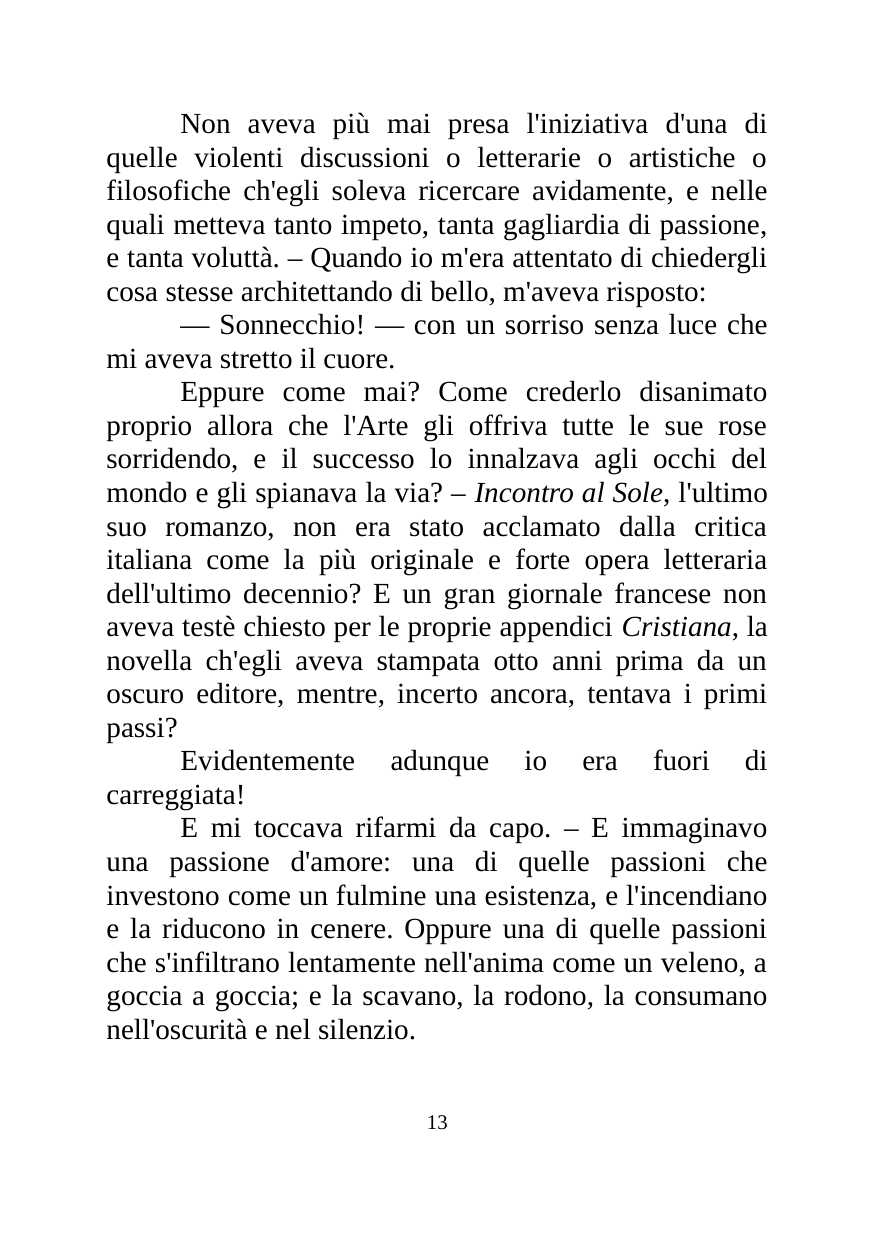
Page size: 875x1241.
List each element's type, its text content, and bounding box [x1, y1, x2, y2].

text Evidentemente adunque io era fuori di carreggiata! [106, 743, 768, 811]
text Non aveva più mai presa l'iniziativa d'una di quelle violenti discussioni o letterarie o artistiche o filosofiche ch'egli soleva ricercare avidamente, e nelle quali metteva tanto impeto, tanta gagliardia di passione, e tanta voluttà. – Quando io m'era attentato di chiedergli cosa stesse architettando di bello, m'aveva risposto: [106, 106, 768, 307]
text Eppure come mai? Come crederlo disanimato proprio allora che l'Arte gli offriva tutte le sue rose sorridendo, e il successo lo innalzava agli occhi del mondo e gli spianava la via? – Incontro al Sole, l'ultimo suo romanzo, non era stato acclamato dalla critica italiana come la più originale e forte opera letteraria dell'ultimo decennio? E un gran giornale francese non aveva testè chiesto per le proprie appendici Cristiana, la novella ch'egli aveva stampata otto anni prima da un oscuro editore, mentre, incerto ancora, tentava i primi passi? [106, 374, 768, 743]
text — Sonnecchio! — con un sorriso senza luce che mi aveva stretto il cuore. [106, 307, 768, 374]
text E mi toccava rifarmi da capo. – E immaginavo una passione d'amore: una di quelle passioni che investono come un fulmine una esistenza, e l'incendiano e la riducono in cenere. Oppure una di quelle passioni che s'infiltrano lentamente nell'anima come un veleno, a goccia a goccia; e la scavano, la rodono, la consumano nell'oscurità e nel silenzio. [106, 811, 768, 1045]
